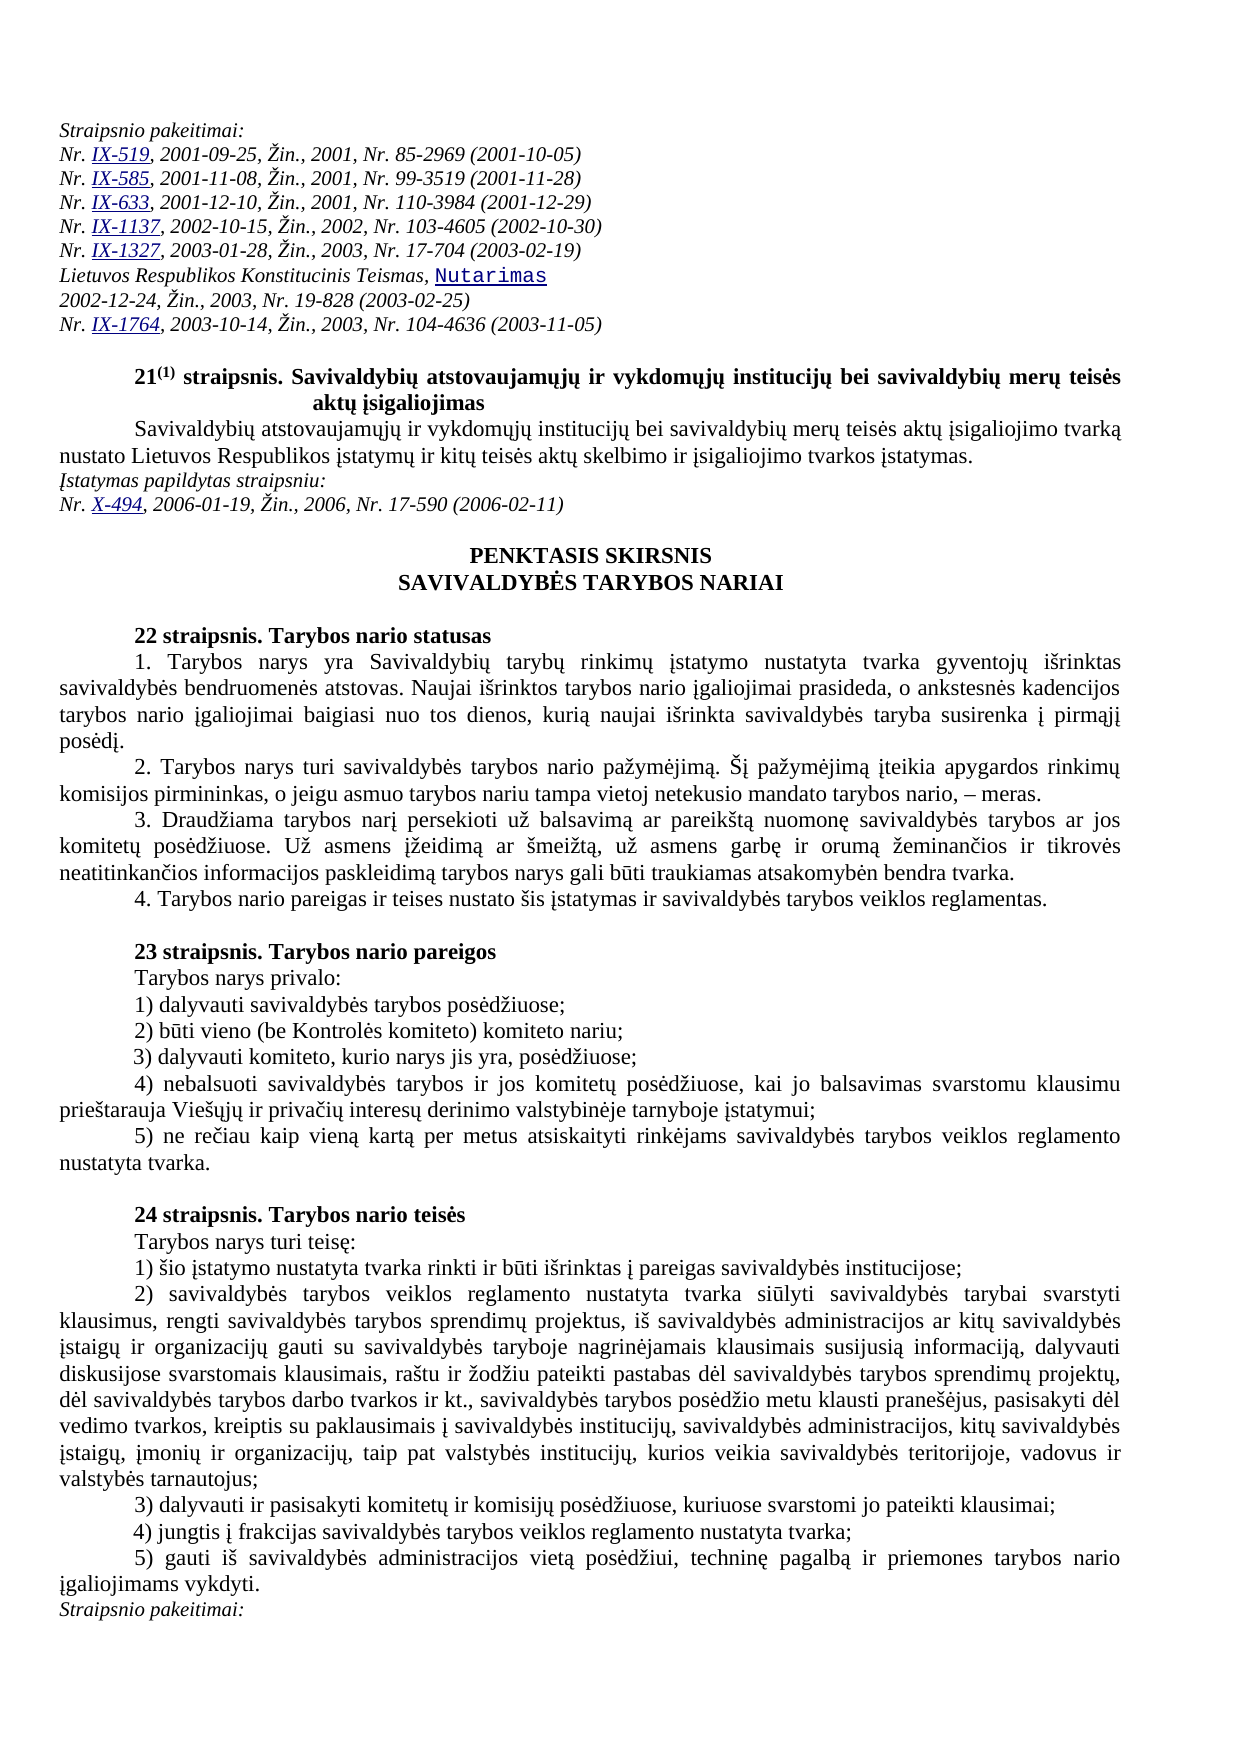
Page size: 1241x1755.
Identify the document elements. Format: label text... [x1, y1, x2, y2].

text 1. Tarybos narys yra Savivaldybių tarybų rinkimų įstatymo nustatyta tvarka gyventojų išrinktas savivaldybės bendruomenės atstovas. Naujai išrinktos tarybos nario įgaliojimai prasideda, o ankstesnės kadencijos tarybos nario įgaliojimai baigiasi nuo tos dienos, kurią naujai išrinkta savivaldybės taryba susirenka į pirmąjį posėdį. [59, 648, 1122, 753]
text 4) jungtis į frakcijas savivaldybės tarybos veiklos reglamento nustatyta tvarka; [59, 1518, 1122, 1544]
text 22 straipsnis. Tarybos nario statusas [59, 622, 1122, 648]
text Straipsnio pakeitimai: [59, 118, 1122, 142]
text SAVIVALDYBĖS TARYBOS NARIAI [59, 569, 1122, 595]
text 1) šio įstatymo nustatyta tvarka rinkti ir būti išrinktas į pareigas savivaldybės institucijose; [59, 1254, 1122, 1281]
text Lietuvos Respublikos Konstitucinis Teismas, Nutarimas [59, 262, 1122, 288]
text 2002-12-24, Žin., 2003, Nr. 19-828 (2003-02-25) [59, 288, 1122, 312]
text 23 straipsnis. Tarybos nario pareigos [59, 938, 1122, 964]
text Nr. IX-1327, 2003-01-28, Žin., 2003, Nr. 17-704 (2003-02-19) [59, 238, 1122, 262]
text Nr. IX-519, 2001-09-25, Žin., 2001, Nr. 85-2969 (2001-10-05) [59, 142, 1122, 166]
text Nr. X-494, 2006-01-19, Žin., 2006, Nr. 17-590 (2006-02-11) [59, 492, 1122, 516]
text Nr. IX-1764, 2003-10-14, Žin., 2003, Nr. 104-4636 (2003-11-05) [59, 312, 1122, 336]
text Straipsnio pakeitimai: [59, 1597, 1122, 1621]
text 1) dalyvauti savivaldybės tarybos posėdžiuose; [59, 991, 1122, 1017]
text 2) savivaldybės tarybos veiklos reglamento nustatyta tvarka siūlyti savivaldybės tarybai svarstyti klausimus, rengti savivaldybės tarybos sprendimų projektus, iš savivaldybės administracijos ar kitų savivaldybės įstaigų ir organizacijų gauti su savivaldybės taryboje nagrinėjamais klausimais susijusią informaciją, dalyvauti diskusijose svarstomais klausimais, raštu ir žodžiu pateikti pastabas dėl savivaldybės tarybos sprendimų projektų, dėl savivaldybės tarybos darbo tvarkos ir kt., savivaldybės tarybos posėdžio metu klausti pranešėjus, pasisakyti dėl vedimo tvarkos, kreiptis su paklausimais į savivaldybės institucijų, savivaldybės administracijos, kitų savivaldybės įstaigų, įmonių ir organizacijų, taip pat valstybės institucijų, kurios veikia savivaldybės teritorijoje, vadovus ir valstybės tarnautojus; [59, 1281, 1122, 1491]
text 2. Tarybos narys turi savivaldybės tarybos nario pažymėjimą. Šį pažymėjimą įteikia apygardos rinkimų komisijos pirmininkas, o jeigu asmuo tarybos nariu tampa vietoj netekusio mandato tarybos nario, – meras. [59, 753, 1122, 806]
text 3. Draudžiama tarybos narį persekioti už balsavimą ar pareikštą nuomonę savivaldybės tarybos ar jos komitetų posėdžiuose. Už asmens įžeidimą ar šmeižtą, už asmens garbę ir orumą žeminančios ir tikrovės neatitinkančios informacijos paskleidimą tarybos narys gali būti traukiamas atsakomybėn bendra tvarka. [59, 806, 1122, 885]
text Savivaldybių atstovaujamųjų ir vykdomųjų institucijų bei savivaldybių merų teisės aktų įsigaliojimo tvarką nustato Lietuvos Respublikos įstatymų ir kitų teisės aktų skelbimo ir įsigaliojimo tvarkos įstatymas. [59, 415, 1122, 468]
text Įstatymas papildytas straipsniu: [59, 468, 1122, 492]
text Tarybos narys turi teisę: [59, 1228, 1122, 1254]
text 24 straipsnis. Tarybos nario teisės [59, 1201, 1122, 1228]
text 2) būti vieno (be Kontrolės komiteto) komiteto nariu; [59, 1017, 1122, 1043]
text Tarybos narys privalo: [59, 964, 1122, 991]
text Nr. IX-585, 2001-11-08, Žin., 2001, Nr. 99-3519 (2001-11-28) [59, 166, 1122, 190]
text 3) dalyvauti komiteto, kurio narys jis yra, posėdžiuose; [59, 1043, 1122, 1070]
text Nr. IX-633, 2001-12-10, Žin., 2001, Nr. 110-3984 (2001-12-29) [59, 190, 1122, 214]
text 5) gauti iš savivaldybės administracijos vietą posėdžiui, techninę pagalbą ir priemones tarybos nario įgaliojimams vykdyti. [59, 1544, 1122, 1597]
text 3) dalyvauti ir pasisakyti komitetų ir komisijų posėdžiuose, kuriuose svarstomi jo pateikti klausimai; [59, 1491, 1122, 1518]
text 4. Tarybos nario pareigas ir teises nustato šis įstatymas ir savivaldybės tarybos veiklos reglamentas. [59, 885, 1122, 912]
subtitle PENKTASIS SKIRSNIS [59, 543, 1122, 569]
text 21(1) straipsnis. Savivaldybių atstovaujamųjų ir vykdomųjų institucijų bei savivaldybių merų teisės aktų įsigaliojimas [134, 363, 1122, 415]
text 4) nebalsuoti savivaldybės tarybos ir jos komitetų posėdžiuose, kai jo balsavimas svarstomu klausimu prieštarauja Viešųjų ir privačių interesų derinimo valstybinėje tarnyboje įstatymui; [59, 1070, 1122, 1122]
text 5) ne rečiau kaip vieną kartą per metus atsiskaityti rinkėjams savivaldybės tarybos veiklos reglamento nustatyta tvarka. [59, 1122, 1122, 1175]
text Nr. IX-1137, 2002-10-15, Žin., 2002, Nr. 103-4605 (2002-10-30) [59, 214, 1122, 238]
